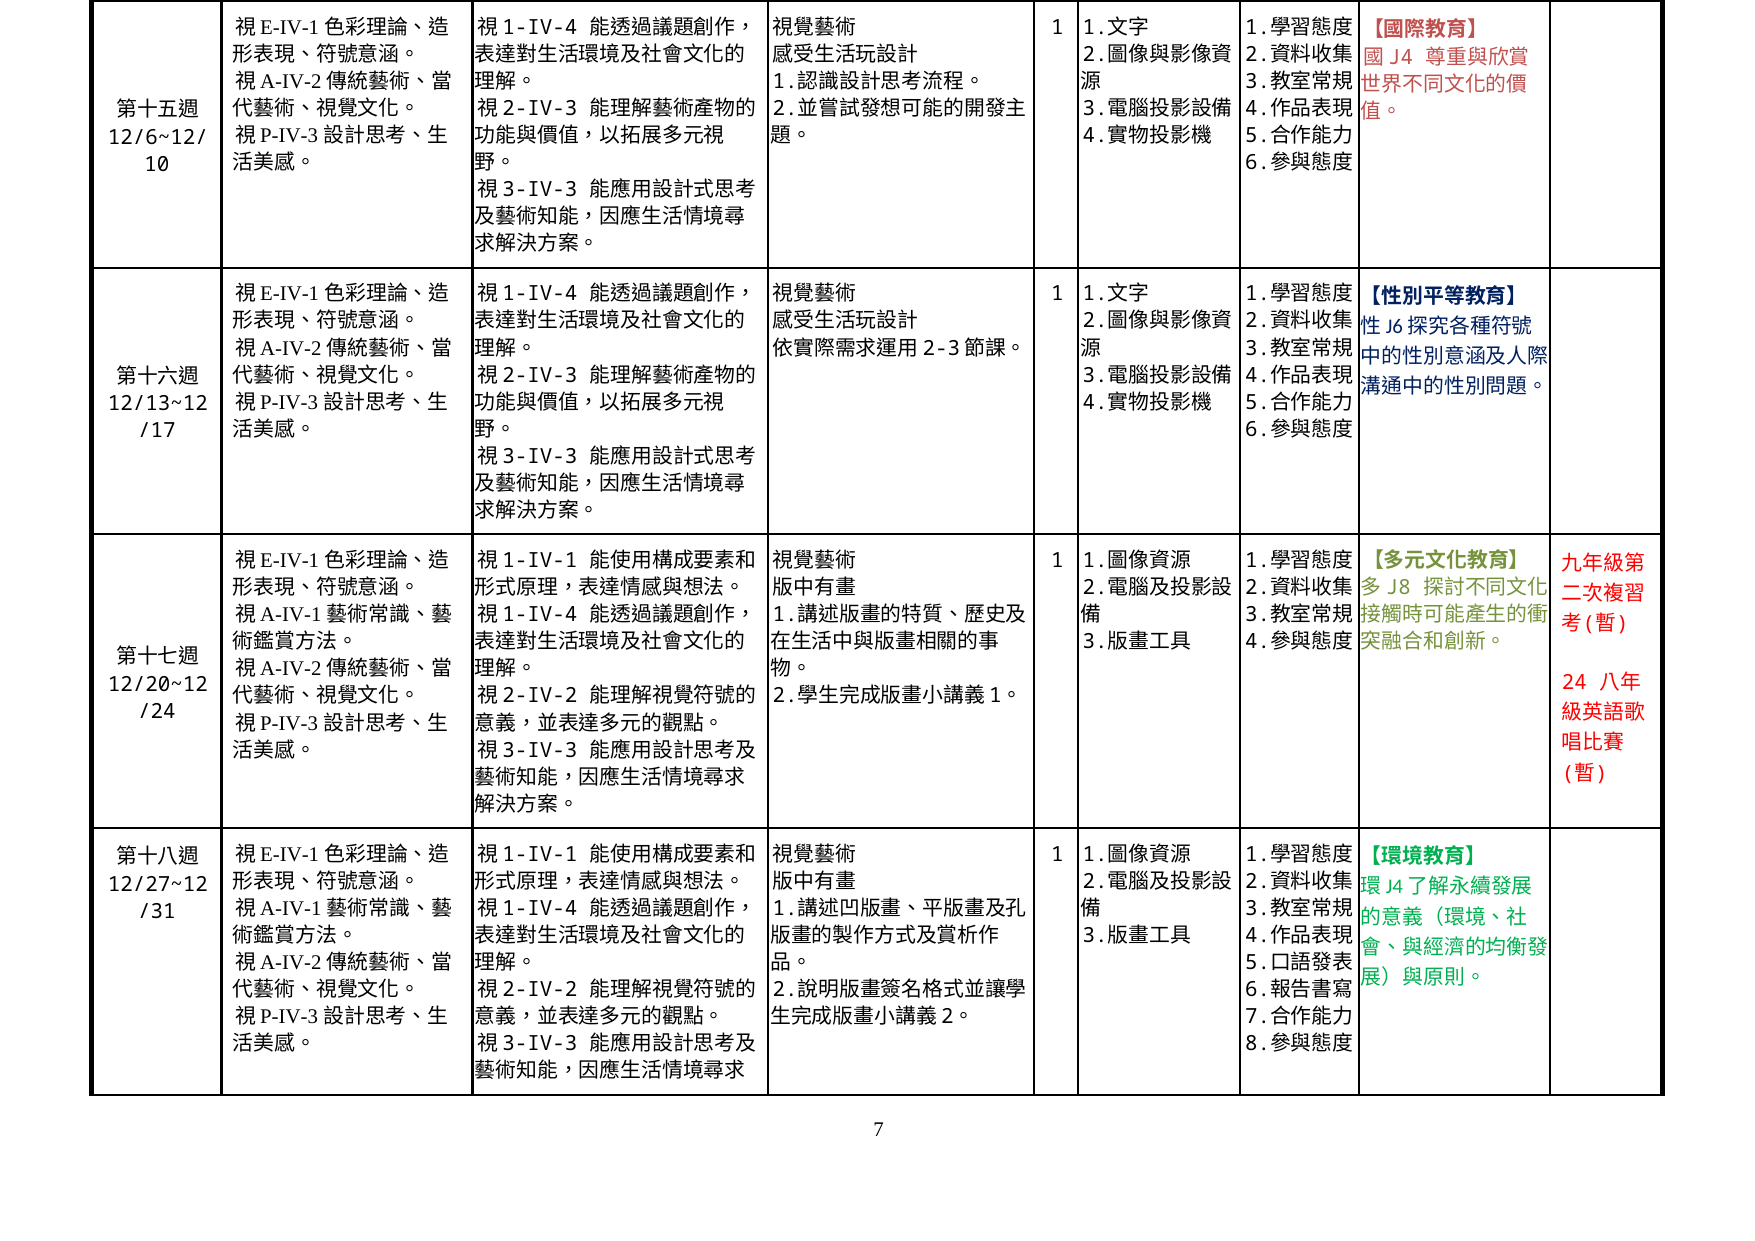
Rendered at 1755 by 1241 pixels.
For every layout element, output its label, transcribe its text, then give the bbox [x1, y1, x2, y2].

table_cell 視覺藝術 版中有畫 1.講述凹版畫、平版畫及孔版畫的製作方式及賞析作品。 2.說明版畫簽名格式並讓學生完成版畫小講義2。 [769, 829, 1033, 1094]
table_cell 視E-IV-1 色彩理論、造形表現、符號意涵。 視A-IV-2 傳統藝術、當代藝術、視覺文化。 視P-IV-3 設計思考、生活美感。 [223, 269, 471, 533]
table_cell 視E-IV-1 色彩理論、造形表現、符號意涵。 視A-IV-2 傳統藝術、當代藝術、視覺文化。 視P-IV-3 設計思考、生活美感。 [223, 2, 471, 267]
table_cell [1551, 829, 1660, 1094]
table_cell 1.學習態度 2.資料收集 3.教室常規 4.作品表現 5.口語發表 6.報告書寫 7.合作能力 8.參與態度 [1241, 829, 1358, 1094]
table_cell 視E-IV-1 色彩理論、造形表現、符號意涵。 視A-IV-1 藝術常識、藝術鑑賞方法。 視A-IV-2 傳統藝術、當代藝術、視覺文化。 視P-IV-3 設計思考、生活美感。 [223, 535, 471, 827]
table_cell 【多元文化教育】多J8 探討不同文化接觸時可能產生的衝突融合和創新。 [1360, 535, 1549, 827]
table_cell 視1-IV-4 能透過議題創作，表達對生活環境及社會文化的理解。 視2-IV-3 能理解藝術產物的功能與價值，以拓展多元視野。 視3-IV-3 能應用設計式思考及藝術知能，因應生活情境尋求解決方案。 [474, 2, 767, 267]
table_cell 1 [1035, 2, 1077, 267]
table_cell 第十八週 12/27~12/31 [94, 829, 220, 1094]
table_cell 視覺藝術 版中有畫 1.講述版畫的特質、歷史及在生活中與版畫相關的事物。 2.學生完成版畫小講義1。 [769, 535, 1033, 827]
table_cell [1551, 2, 1660, 267]
table_cell 1 [1035, 535, 1077, 827]
table_cell 視1-IV-1 能使用構成要素和形式原理，表達情感與想法。 視1-IV-4 能透過議題創作，表達對生活環境及社會文化的理解。 視2-IV-2 能理解視覺符號的意義，並表達多元的觀點。 視3-IV-3 能應用設計思考及藝術知能，因應生活情境尋求解決方案。 [474, 535, 767, 827]
table_cell 視1-IV-1 能使用構成要素和形式原理，表達情感與想法。 視1-IV-4 能透過議題創作，表達對生活環境及社會文化的理解。 視2-IV-2 能理解視覺符號的意義，並表達多元的觀點。 視3-IV-3 能應用設計思考及藝術知能，因應生活情境尋求 [474, 829, 767, 1094]
table_cell 第十五週 12/6~12/10 [94, 2, 220, 267]
table_cell 1.文字 2.圖像與影像資源 3.電腦投影設備 4.實物投影機 [1079, 269, 1239, 533]
table_cell 視覺藝術 感受生活玩設計 依實際需求運用2-3節課。 [769, 269, 1033, 533]
table_cell 1.學習態度 2.資料收集 3.教室常規 4.作品表現 5.合作能力 6.參與態度 [1241, 269, 1358, 533]
table_cell 1.圖像資源 2.電腦及投影設備 3.版畫工具 [1079, 829, 1239, 1094]
table_cell 1 [1035, 829, 1077, 1094]
table_cell 視E-IV-1 色彩理論、造形表現、符號意涵。 視A-IV-1 藝術常識、藝術鑑賞方法。 視A-IV-2 傳統藝術、當代藝術、視覺文化。 視P-IV-3 設計思考、生活美感。 [223, 829, 471, 1094]
table_cell 第十六週 12/13~12/17 [94, 269, 220, 533]
table_cell 視1-IV-4 能透過議題創作，表達對生活環境及社會文化的理解。 視2-IV-3 能理解藝術產物的功能與價值，以拓展多元視野。 視3-IV-3 能應用設計式思考及藝術知能，因應生活情境尋求解決方案。 [474, 269, 767, 533]
table_cell 視覺藝術 感受生活玩設計 1.認識設計思考流程。 2.並嘗試發想可能的開發主題。 [769, 2, 1033, 267]
table_cell 【性別平等教育】 性J6 探究各種符號中的性別意涵及人際溝通中的性別問題。 [1360, 269, 1549, 533]
table_cell 1.學習態度 2.資料收集 3.教室常規 4.作品表現 5.合作能力 6.參與態度 [1241, 2, 1358, 267]
table_cell 【國際教育】 國J4 尊重與欣賞世界不同文化的價值。 [1360, 2, 1549, 267]
table_cell 第十七週 12/20~12/24 [94, 535, 220, 827]
table_cell 1 [1035, 269, 1077, 533]
table_cell 【環境教育】 環J4 了解永續發展的意義（環境、社會、與經濟的均衡發展）與原則。 [1360, 829, 1549, 1094]
table_cell 1.學習態度 2.資料收集 3.教室常規 4.參與態度 [1241, 535, 1358, 827]
table_cell 九年級第二次複習考(暫) 24 八年級英語歌唱比賽(暫) [1551, 535, 1660, 827]
table_cell 1.圖像資源 2.電腦及投影設備 3.版畫工具 [1079, 535, 1239, 827]
table_cell 1.文字 2.圖像與影像資源 3.電腦投影設備 4.實物投影機 [1079, 2, 1239, 267]
table_cell [1551, 269, 1660, 533]
